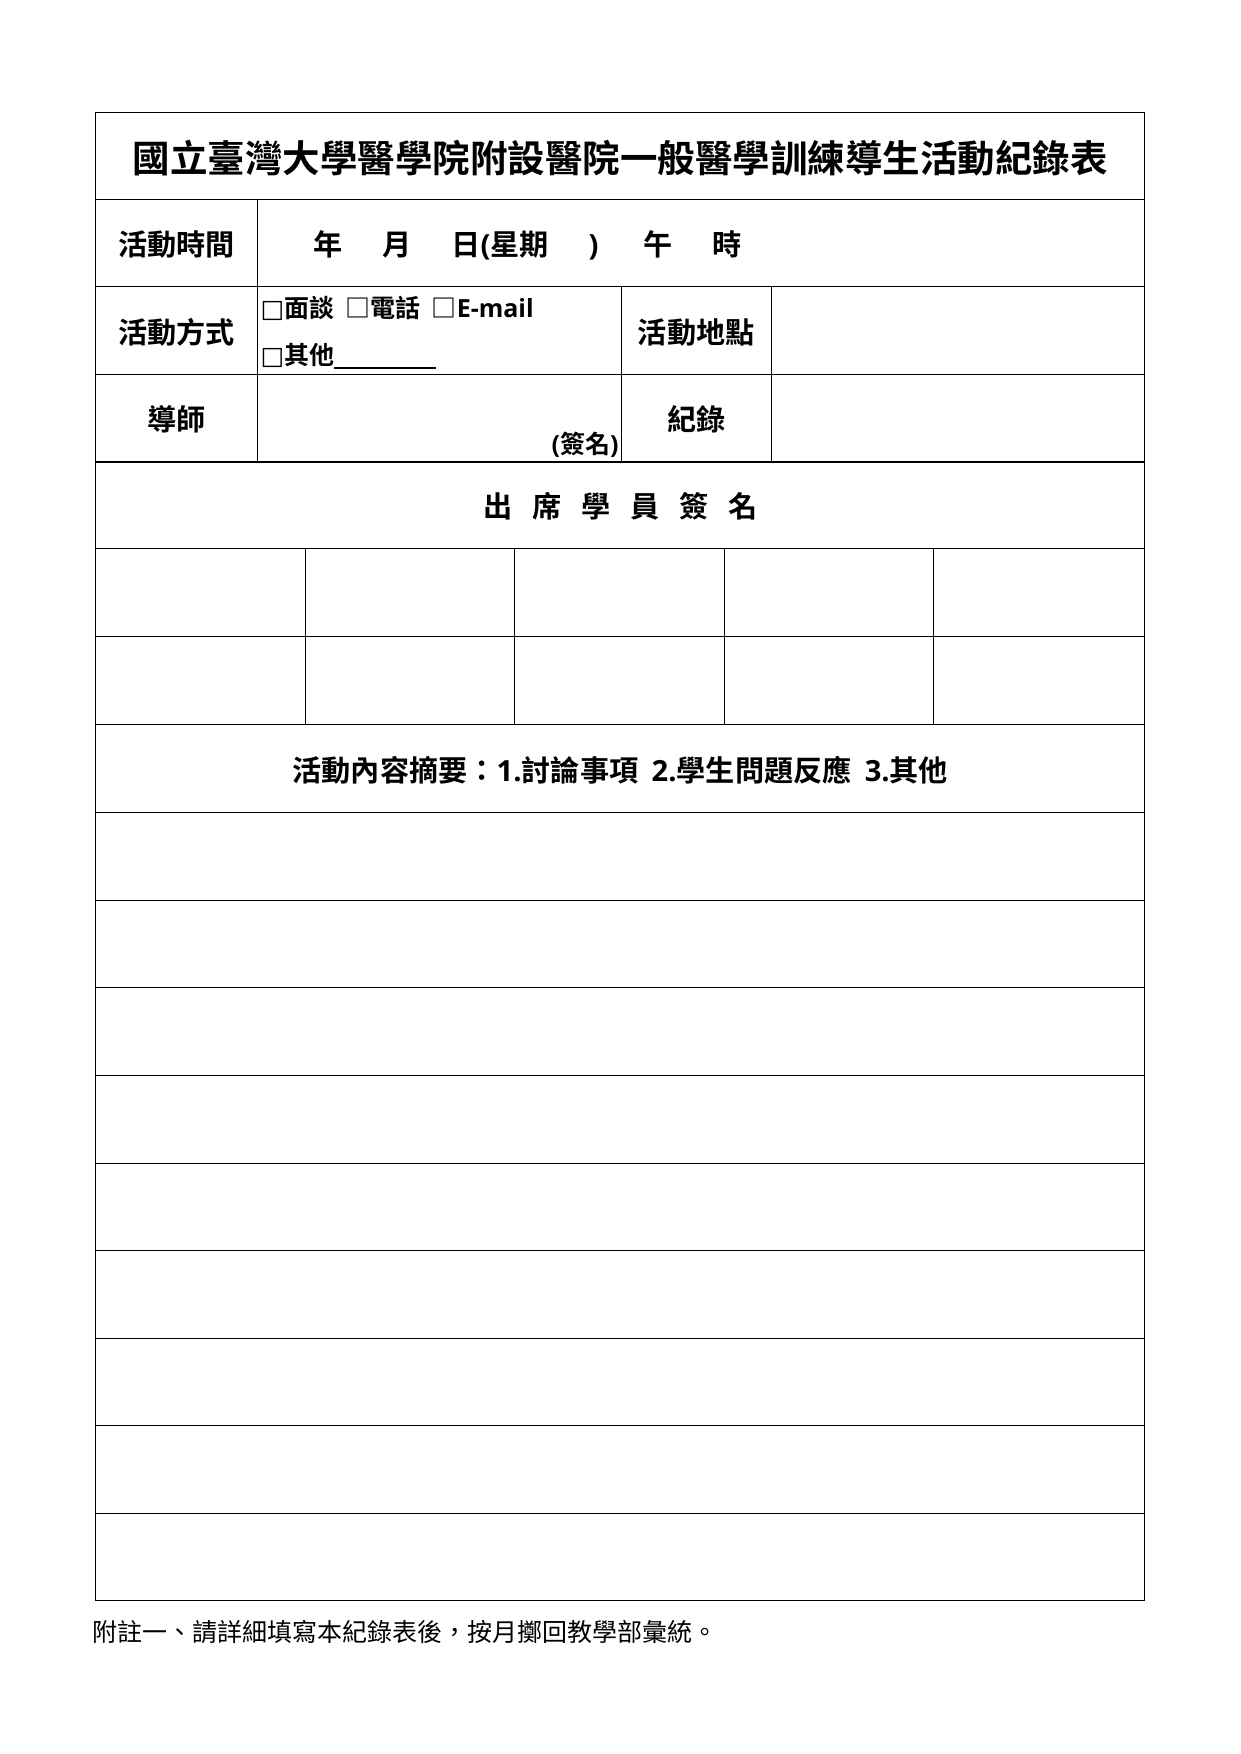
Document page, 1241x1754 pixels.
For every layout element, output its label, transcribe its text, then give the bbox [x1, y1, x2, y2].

table_cell [96, 1164, 1144, 1250]
table_cell [515, 549, 724, 636]
table_cell [96, 1426, 1144, 1513]
table_cell 活動方式 [96, 287, 257, 374]
table_cell [96, 901, 1144, 987]
table_cell 活動地點 [622, 287, 771, 374]
table_cell [96, 1514, 1144, 1600]
table_cell [515, 637, 724, 724]
table_cell [725, 637, 933, 724]
table_cell [306, 549, 514, 636]
table_cell [772, 375, 1144, 461]
table_cell [96, 637, 305, 724]
table_cell [96, 549, 305, 636]
table_cell (簽名) [258, 375, 621, 461]
table_cell 活動時間 [96, 200, 257, 286]
table_cell [96, 813, 1144, 899]
table_cell [96, 1339, 1144, 1425]
table_cell 紀錄 [622, 375, 771, 461]
table_cell [96, 1076, 1144, 1162]
table_cell [934, 637, 1144, 724]
table_cell [725, 549, 933, 636]
table_cell 導師 [96, 375, 257, 461]
table_cell 活動內容摘要：1.討論事項 2.學生問題反應 3.其他 [96, 725, 1144, 812]
table_cell [96, 988, 1144, 1075]
table_cell [772, 287, 1144, 374]
table_cell [934, 549, 1144, 636]
table_cell 年 月 日(星期 ) 午 時 [258, 200, 1144, 286]
table_cell 出 席 學 員 簽 名 [96, 463, 1144, 548]
table_cell □面談 □電話 □E-mail □其他 [258, 287, 621, 374]
table_cell [306, 637, 514, 724]
table_cell [96, 1251, 1144, 1338]
table_header 國立臺灣大學醫學院附設醫院一般醫學訓練導生活動紀錄表 [96, 113, 1144, 198]
table_cell [77, 1614, 1127, 1708]
